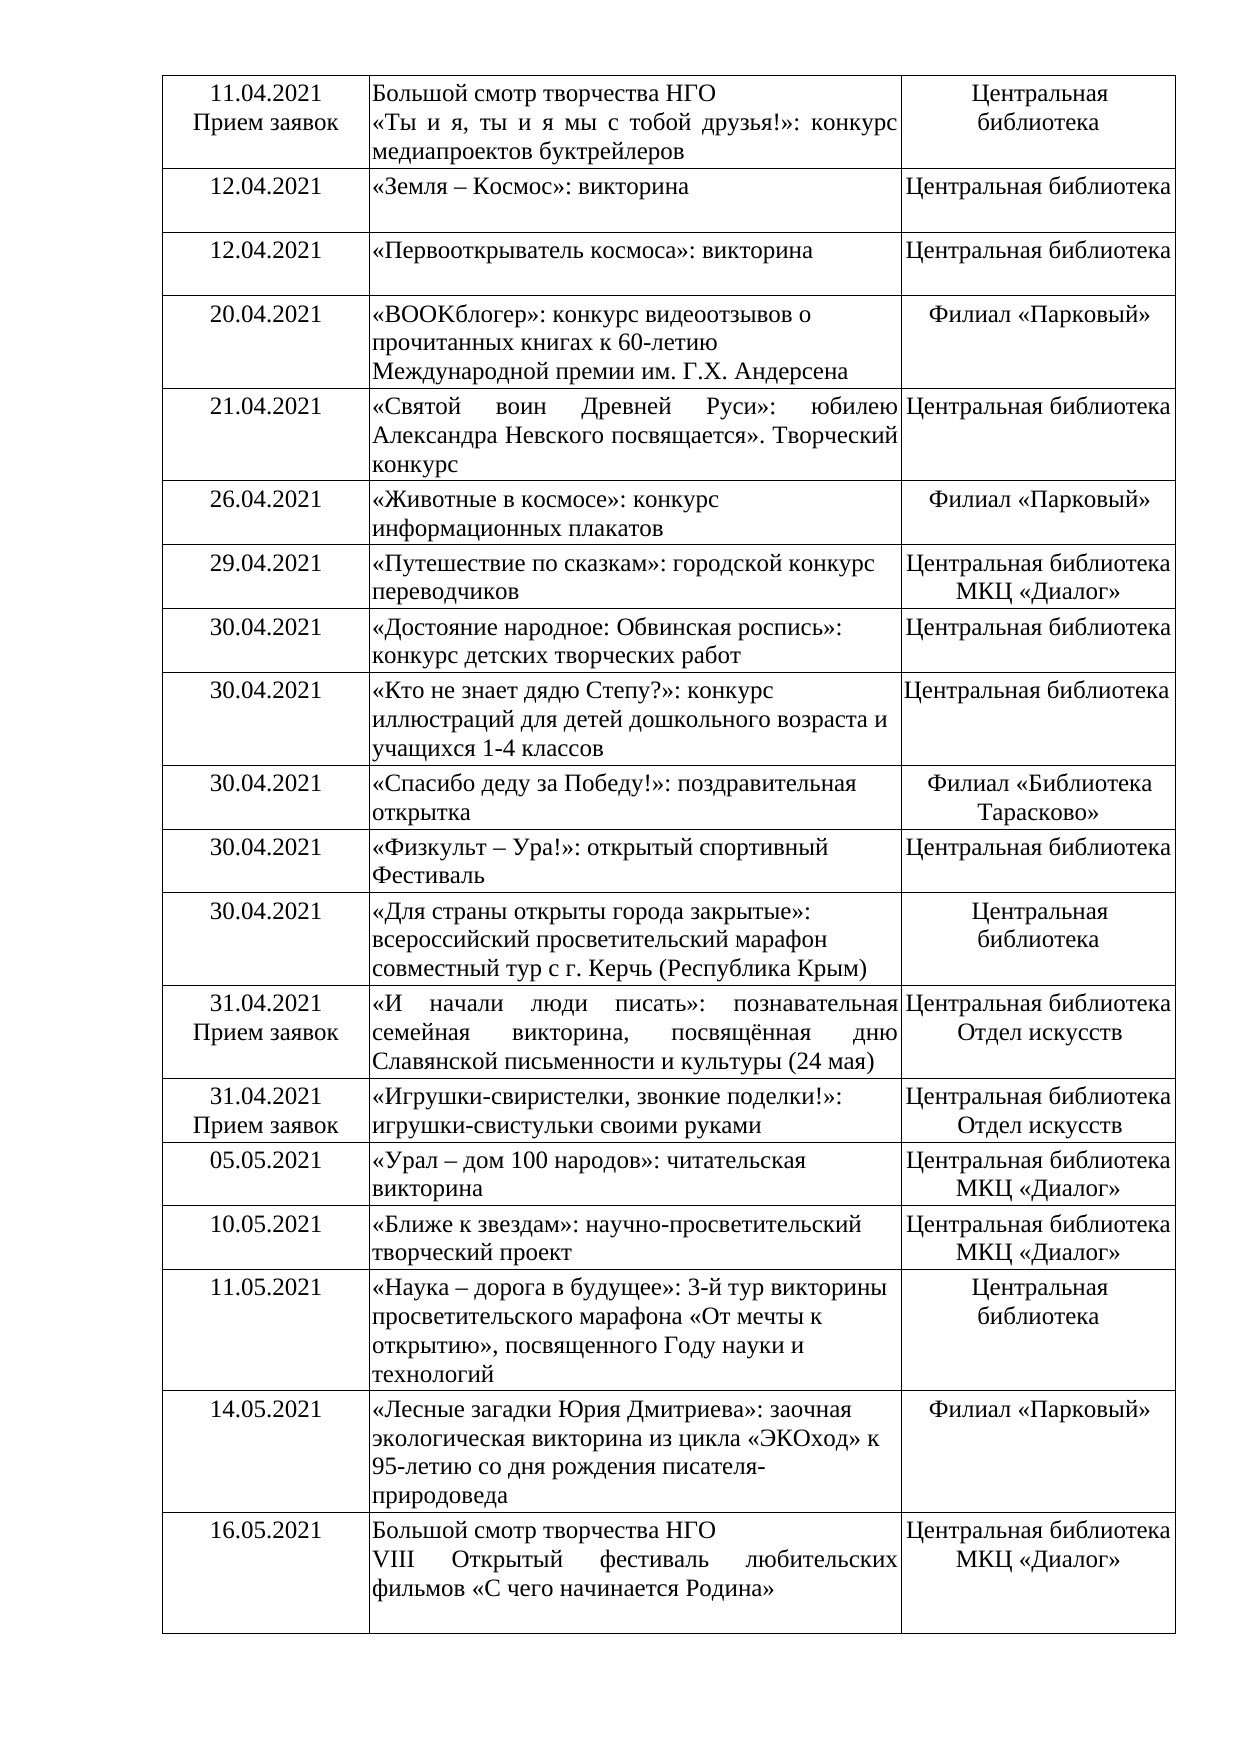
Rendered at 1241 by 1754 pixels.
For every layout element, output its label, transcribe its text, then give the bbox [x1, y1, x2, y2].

table_cell 11.04.2021 Прием заявок [163, 76, 369, 167]
table_cell «Достояние народное: Обвинская роспись»: конкурс детских творческих работ [370, 609, 901, 672]
table_cell 10.05.2021 [163, 1206, 369, 1269]
table_cell «Наука – дорога в будущее»: 3-й тур викторины просветительского марафона «От мечты к открытию», посвященного Году науки и технологий [370, 1270, 901, 1390]
table_cell «Игрушки-свиристелки, звонкие поделки!»: игрушки-свистульки своими руками [370, 1079, 901, 1141]
table_cell 29.04.2021 [163, 545, 369, 608]
table_cell Филиал «Парковый» [902, 481, 1175, 544]
table_cell «Первооткрыватель космоса»: викторина [370, 233, 901, 295]
table_cell «Путешествие по сказкам»: городской конкурс переводчиков [370, 545, 901, 608]
table_cell 12.04.2021 [163, 169, 369, 231]
table_cell 30.04.2021 [163, 766, 369, 828]
table_cell «И начали люди писать»: познавательная семейная викторина, посвящённая дню Славянской письменности и культуры (24 мая) [370, 986, 901, 1077]
table_cell Центральная библиотека МКЦ «Диалог» [902, 1143, 1175, 1205]
table_cell «Для страны открыты города закрытые»: всероссийский просветительский марафон совместный тур с г. Керчь (Республика Крым) [370, 893, 901, 985]
table_cell Филиал «Парковый» [902, 296, 1175, 388]
table_cell «Урал – дом 100 народов»: читательская викторина [370, 1143, 901, 1205]
table_cell Центральная библиотека МКЦ «Диалог» [902, 1513, 1175, 1633]
table_cell «Кто не знает дядю Степу?»: конкурс иллюстраций для детей дошкольного возраста и учащихся 1-4 классов [370, 673, 901, 764]
table_cell Центральная библиотека [902, 76, 1175, 167]
table_cell 12.04.2021 [163, 233, 369, 295]
table_cell Центральная библиотека [902, 609, 1175, 672]
table_cell «Земля – Космос»: викторина [370, 169, 901, 231]
table_cell 16.05.2021 [163, 1513, 369, 1633]
table_cell 31.04.2021 Прием заявок [163, 1079, 369, 1141]
table_cell 14.05.2021 [163, 1391, 369, 1512]
table_cell 30.04.2021 [163, 893, 369, 985]
table_cell Центральная библиотека [902, 389, 1175, 480]
table_cell Центральная библиотека [902, 1270, 1175, 1390]
table_cell Большой смотр творчества НГО VIII Открытый фестиваль любительских фильмов «С чего начинается Родина» [370, 1513, 901, 1633]
table_cell Центральная библиотека МКЦ «Диалог» [902, 545, 1175, 608]
table_cell Центральная библиотека Отдел искусств [902, 986, 1175, 1077]
table_cell «BOOKблогер»: конкурс видеоотзывов о прочитанных книгах к 60-летию Международной премии им. Г.Х. Андерсена [370, 296, 901, 388]
table_cell «Спасибо деду за Победу!»: поздравительная открытка [370, 766, 901, 828]
table_cell Центральная библиотека [902, 893, 1175, 985]
table_cell 21.04.2021 [163, 389, 369, 480]
table_cell Центральная библиотека [902, 233, 1175, 295]
table_cell 26.04.2021 [163, 481, 369, 544]
table_cell «Физкульт – Ура!»: открытый спортивный Фестиваль [370, 830, 901, 892]
table_cell Центральная библиотека [902, 169, 1175, 231]
table_cell Центральная библиотека [902, 673, 1175, 764]
table_cell Центральная библиотека Отдел искусств [902, 1079, 1175, 1141]
table_cell «Ближе к звездам»: научно-просветительский творческий проект [370, 1206, 901, 1269]
table_cell «Животные в космосе»: конкурс информационных плакатов [370, 481, 901, 544]
table_cell «Лесные загадки Юрия Дмитриева»: заочная экологическая викторина из цикла «ЭКОход» к 95-летию со дня рождения писателя-природоведа [370, 1391, 901, 1512]
table_cell Большой смотр творчества НГО «Ты и я, ты и я мы с тобой друзья!»: конкурс медиапроектов буктрейлеров [370, 76, 901, 167]
table_cell 30.04.2021 [163, 830, 369, 892]
table_cell 20.04.2021 [163, 296, 369, 388]
table_cell 31.04.2021 Прием заявок [163, 986, 369, 1077]
table_cell Центральная библиотека [902, 830, 1175, 892]
table_cell 05.05.2021 [163, 1143, 369, 1205]
table_cell Филиал «Библиотека Тарасково» [902, 766, 1175, 828]
table_cell Центральная библиотека МКЦ «Диалог» [902, 1206, 1175, 1269]
table_cell 11.05.2021 [163, 1270, 369, 1390]
table_cell 30.04.2021 [163, 609, 369, 672]
table_cell 30.04.2021 [163, 673, 369, 764]
table_cell Филиал «Парковый» [902, 1391, 1175, 1512]
table_cell «Святой воин Древней Руси»: юбилею Александра Невского посвящается». Творческий конкурс [370, 389, 901, 480]
